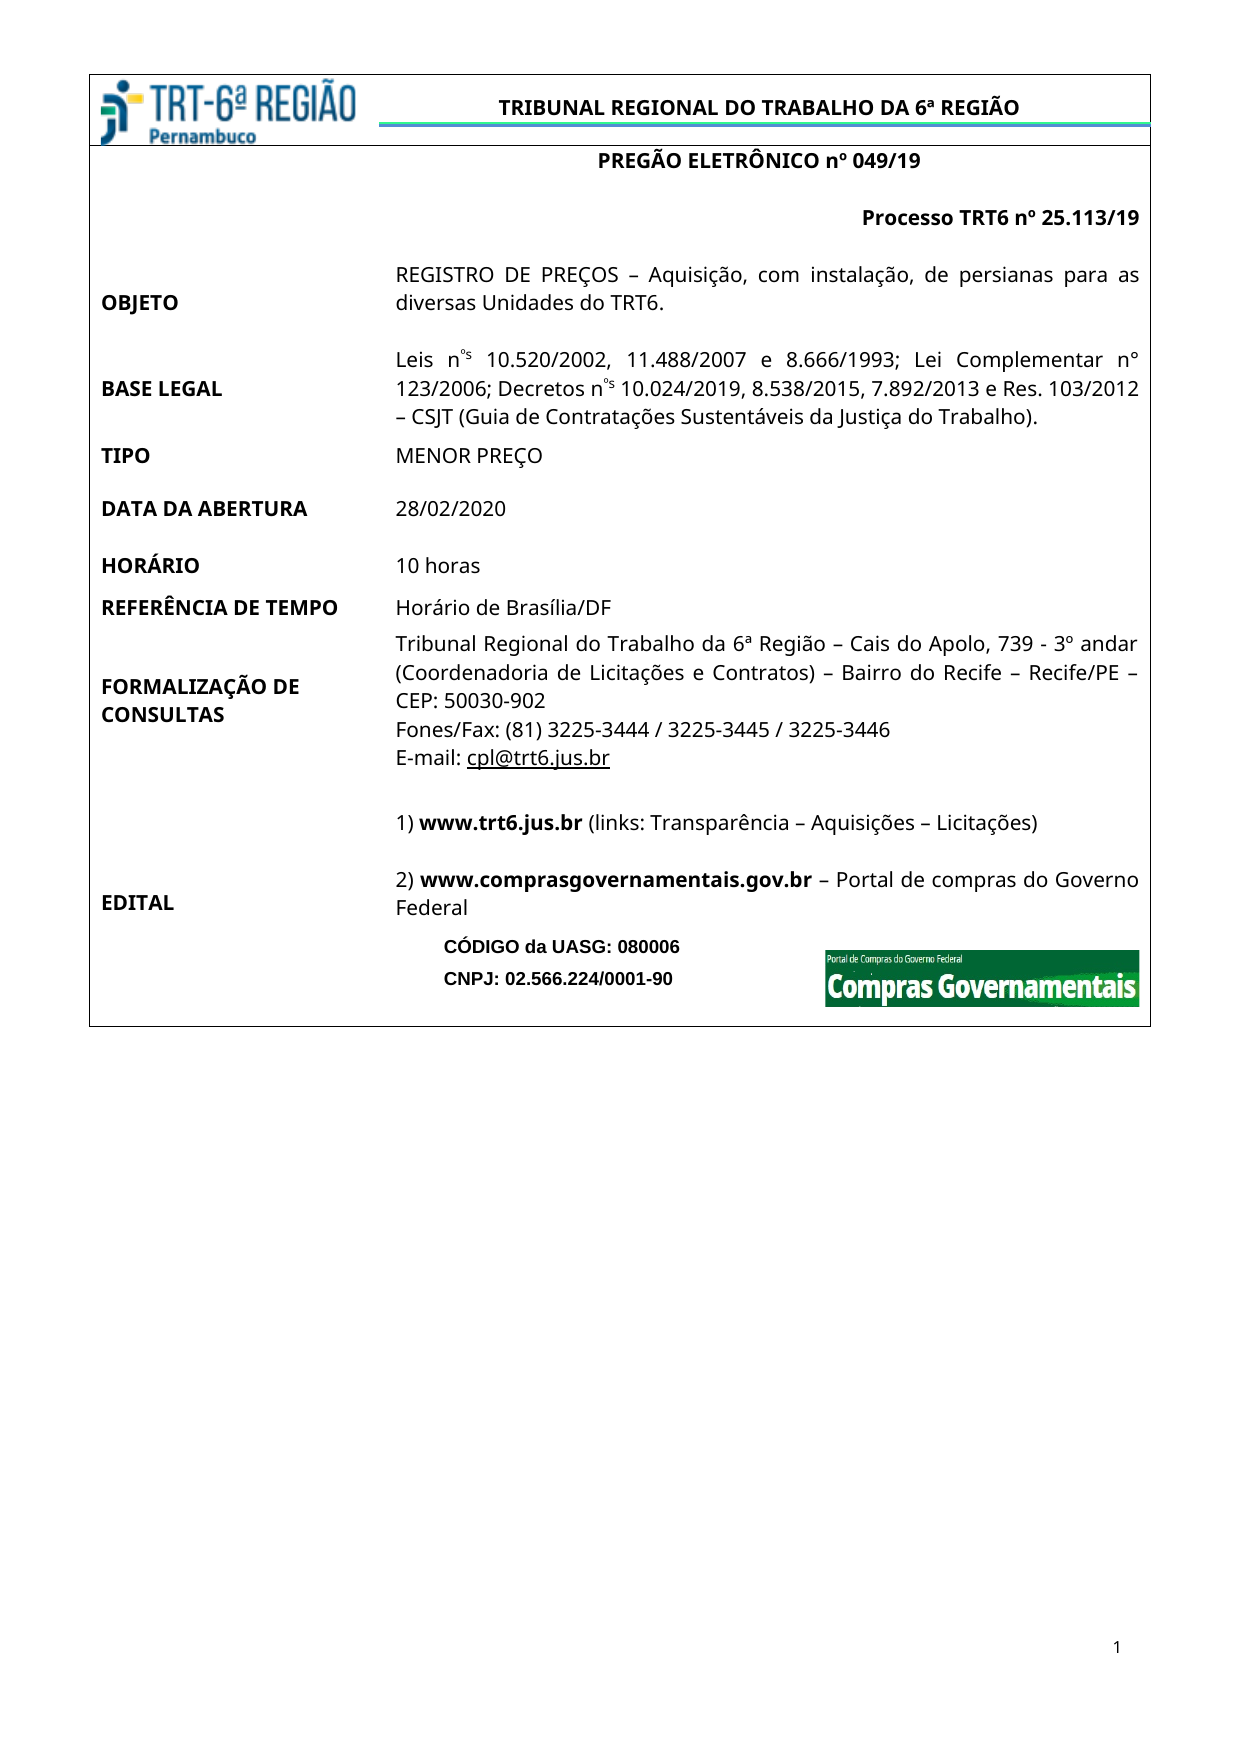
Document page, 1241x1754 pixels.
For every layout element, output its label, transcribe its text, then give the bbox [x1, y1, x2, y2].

table_cell Leis nºs 10.520/2002, 11.488/2007 e 8.666/1993; Lei Complementar n° 123/2006; Decretos nºs 10.024/2019, 8.538/2015, 7.892/2013 e Res. 103/2012 – CSJT (Guia de Contratações Sustentáveis da Justiça do Trabalho). [384, 345, 1150, 431]
table_cell TIPO [90, 431, 384, 480]
table_cell Tribunal Regional do Trabalho da 6ª Região – Cais do Apolo, 739 - 3º andar (Coordenadoria de Licitações e Contratos) – Bairro do Recife – Recife/PE – CEP: 50030-902 Fones/Fax: (81) 3225-3444 / 3225-3445 / 3225-3446 E-mail: cpl@trt6.jus.br [384, 622, 1150, 779]
table_cell FORMALIZAÇÃO DE CONSULTAS [90, 622, 384, 779]
table_cell OBJETO [90, 260, 384, 345]
table_cell HORÁRIO [90, 537, 384, 593]
table_cell [90, 146, 367, 203]
table_cell 10 horas [384, 537, 1150, 593]
table_header [90, 75, 367, 145]
table_cell REGISTRO DE PREÇOS – Aquisição, com instalação, de persianas para as diversas Unidades do TRT6. [384, 260, 1150, 345]
table_cell REFERÊNCIA DE TEMPO [90, 593, 384, 622]
table_header [154, 139, 162, 145]
table_cell DATA DA ABERTURA [90, 480, 384, 537]
table_cell 28/02/2020 [384, 480, 1150, 537]
table_cell Horário de Brasília/DF [384, 593, 1150, 622]
table_cell Processo TRT6 nº 25.113/19 [90, 203, 1150, 260]
table_header TRIBUNAL REGIONAL DO TRABALHO DA 6ª REGIÃO [368, 75, 1150, 145]
table_cell 1) www.trt6.jus.br (links: Transparência – Aquisições – Licitações) 2) www.comprasgovernamentais.gov.br – Portal de compras do Governo Federal [384, 779, 1150, 1026]
table_cell MENOR PREÇO [384, 431, 1150, 480]
table_cell EDITAL [90, 779, 384, 1026]
table_cell BASE LEGAL [90, 345, 384, 431]
table_cell PREGÃO ELETRÔNICO nº 049/19 [368, 146, 1150, 203]
